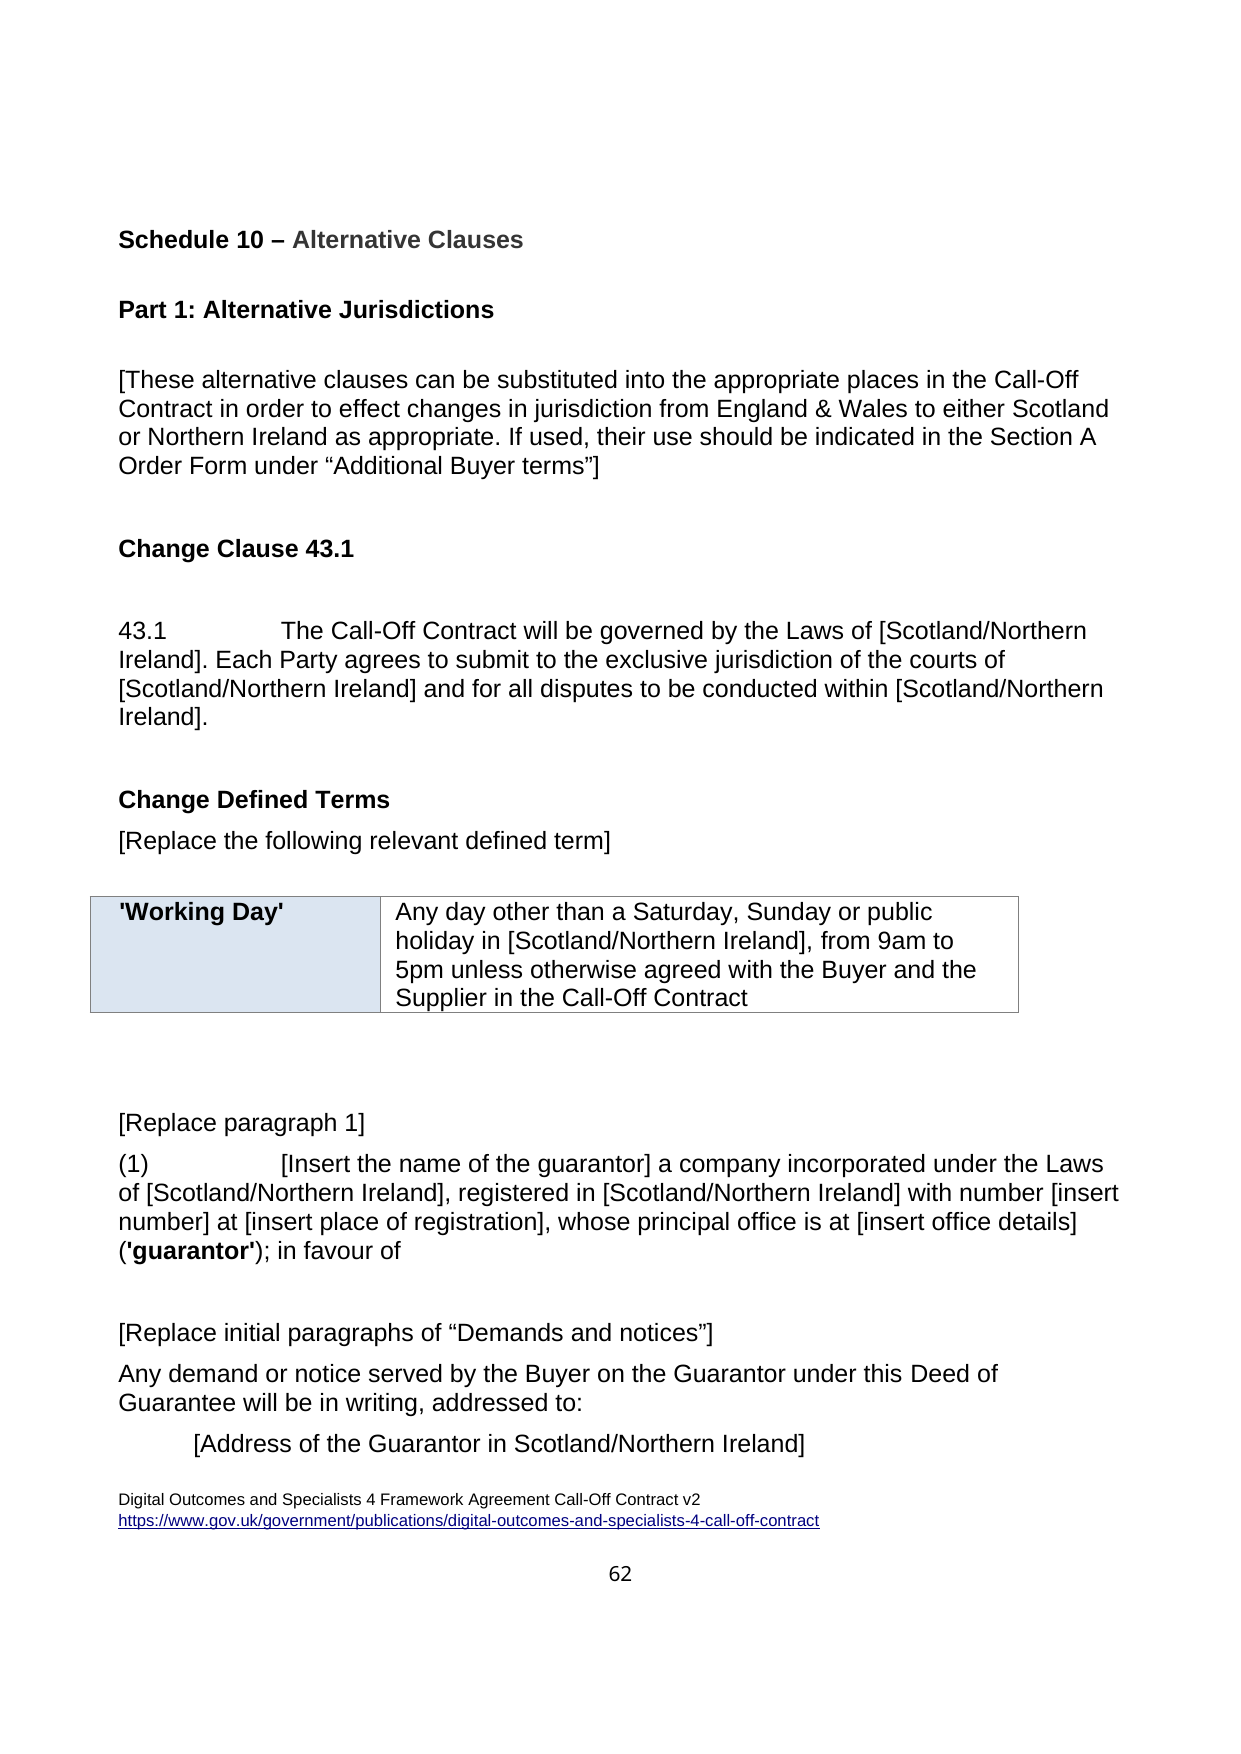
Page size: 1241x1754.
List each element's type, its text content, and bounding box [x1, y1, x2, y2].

text Part 1: Alternative Jurisdictions [118, 295, 1122, 324]
text Change Defined Terms [118, 785, 1122, 814]
text [Address of the Guarantor in Scotland/Northern Ireland] [118, 1429, 1122, 1458]
text Change Clause 43.1 [118, 534, 1122, 562]
text [Replace paragraph 1] [118, 1108, 1122, 1137]
text 43.1 The Call-Off Contract will be governed by the Laws of [Scotland/Northern Ireland]. Each Party agrees to submit to the exclusive jurisdiction of the courts of [Scotland/Northern Ireland] and for all disputes to be conducted within [Scotland/Northern Ireland]. [118, 616, 1122, 731]
text [Replace the following relevant defined term] [118, 826, 1122, 855]
table_header 'Working Day' [91, 897, 380, 1012]
subtitle Schedule 10 – Alternative Clauses [118, 226, 1122, 254]
text [Replace initial paragraphs of “Demands and notices”] [118, 1318, 1122, 1347]
table_header Any day other than a Saturday, Sunday or public holiday in [Scotland/Northern Ireland], from 9am to 5pm unless otherwise agreed with the Buyer and the Supplier in the Call-Off Contract [381, 897, 1018, 1012]
text [These alternative clauses can be substituted into the appropriate places in the Call-Off Contract in order to effect changes in jurisdiction from England & Wales to either Scotland or Northern Ireland as appropriate. If used, their use should be indicated in the Section A Order Form under “Additional Buyer terms”] [118, 365, 1122, 480]
text (1) [Insert the name of the guarantor] a company incorporated under the Laws of [Scotland/Northern Ireland], registered in [Scotland/Northern Ireland] with number [insert number] at [insert place of registration], whose principal office is at [insert office details] ('guarantor'); in favour of [118, 1149, 1122, 1264]
text Any demand or notice served by the Buyer on the Guarantor under this Deed of Guarantee will be in writing, addressed to: [118, 1359, 1122, 1417]
